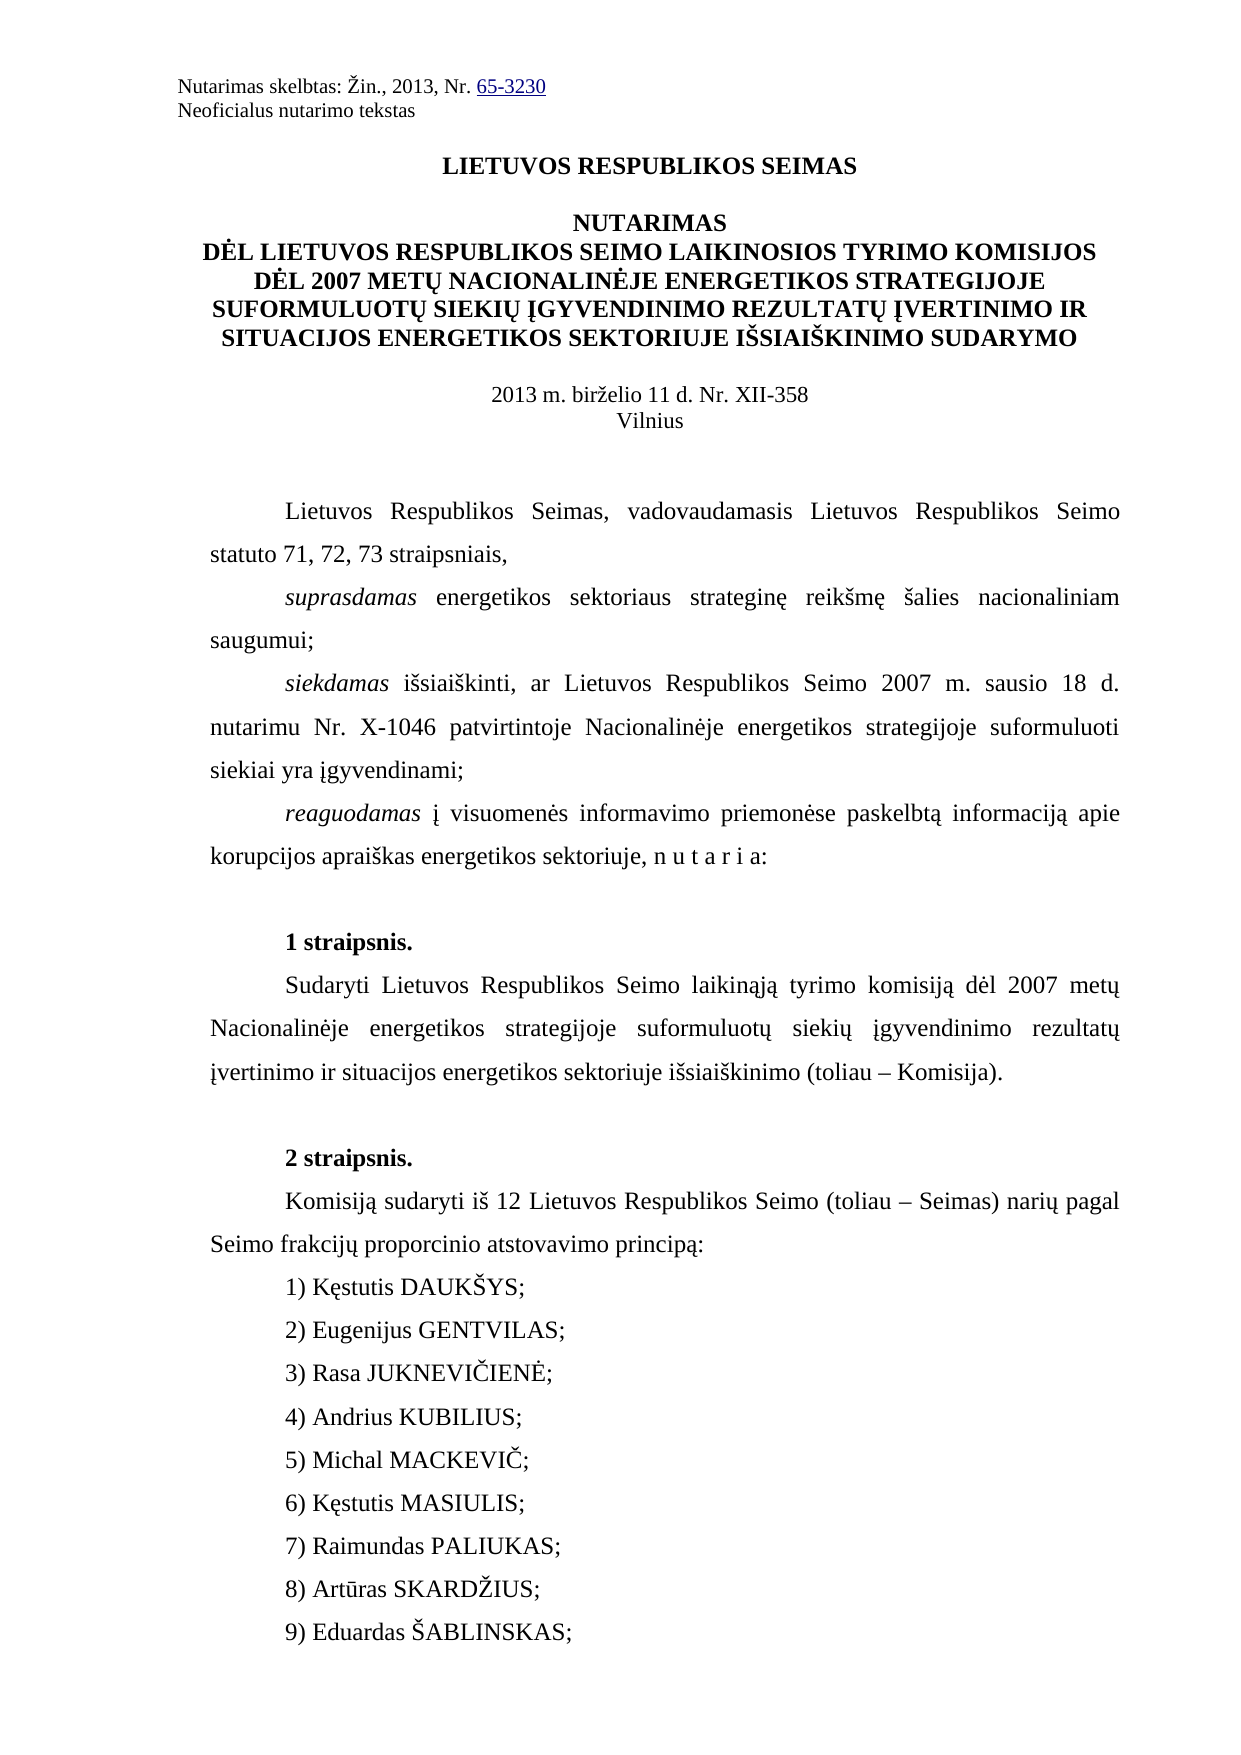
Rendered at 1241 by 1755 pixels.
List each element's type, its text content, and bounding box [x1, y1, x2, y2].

text Lietuvos Respublikos Seimas, vadovaudamasis Lietuvos Respublikos Seimo statuto 71, 72, 73 straipsniais, [210, 496, 1120, 568]
text 2 straipsnis. [210, 1143, 1120, 1172]
text 5) Michal MACKEVIČ; [210, 1445, 1120, 1473]
text 9) Eduardas ŠABLINSKAS; [210, 1617, 1120, 1646]
text 4) Andrius KUBILIUS; [210, 1402, 1120, 1430]
text suprasdamas energetikos sektoriaus strateginę reikšmę šalies nacionaliniam saugumui; [210, 582, 1120, 654]
text 1 straipsnis. [210, 927, 1120, 956]
text Neoficialus nutarimo tekstas [177, 98, 1122, 122]
text siekdamas išsiaiškinti, ar Lietuvos Respublikos Seimo 2007 m. sausio 18 d. nutarimu Nr. X-1046 patvirtintoje Nacionalinėje energetikos strategijoje suformuluoti siekiai yra įgyvendinami; [210, 668, 1120, 783]
text NUTARIMAS [177, 208, 1122, 237]
text Komisiją sudaryti iš 12 Lietuvos Respublikos Seimo (toliau – Seimas) narių pagal Seimo frakcijų proporcinio atstovavimo principą: [210, 1186, 1120, 1258]
text reaguodamas į visuomenės informavimo priemonėse paskelbtą informaciją apie korupcijos apraiškas energetikos sektoriuje, n u t a r i a: [210, 798, 1120, 870]
text Nutarimas skelbtas: Žin., 2013, Nr. 65-3230 [177, 74, 1122, 98]
text Sudaryti Lietuvos Respublikos Seimo laikinąją tyrimo komisiją dėl 2007 metų Nacionalinėje energetikos strategijoje suformuluotų siekių įgyvendinimo rezultatų įvertinimo ir situacijos energetikos sektoriuje išsiaiškinimo (toliau – Komisija). [210, 970, 1120, 1085]
text 2) Eugenijus GENTVILAS; [210, 1315, 1120, 1344]
text DĖL LIETUVOS RESPUBLIKOS SEIMO LAIKINOSIOS TYRIMO KOMISIJOS DĖL 2007 metų NACIONALINĖJE ENERGETIKOS STRATEGIJOJE SUFORMULUOTŲ SIEKIŲ ĮGYVENDINIMO REZULTATŲ ĮVERTINIMO IR SITUACIJOS ENERGETIKOS SEKTORIUJE IŠSIAIŠKINIMO SUDARYMO [177, 237, 1122, 352]
text LIETUVOS RESPUBLIKOS SEIMAS [177, 151, 1122, 179]
text 8) Artūras SKARDŽIUS; [210, 1574, 1120, 1603]
text 2013 m. birželio 11 d. Nr. XII-358 Vilnius [177, 381, 1122, 433]
text 3) Rasa JUKNEVIČIENĖ; [210, 1358, 1120, 1387]
text 7) Raimundas PALIUKAS; [210, 1531, 1120, 1560]
text 1) Kęstutis DAUKŠYS; [210, 1272, 1120, 1301]
text 6) Kęstutis MASIULIS; [210, 1488, 1120, 1517]
